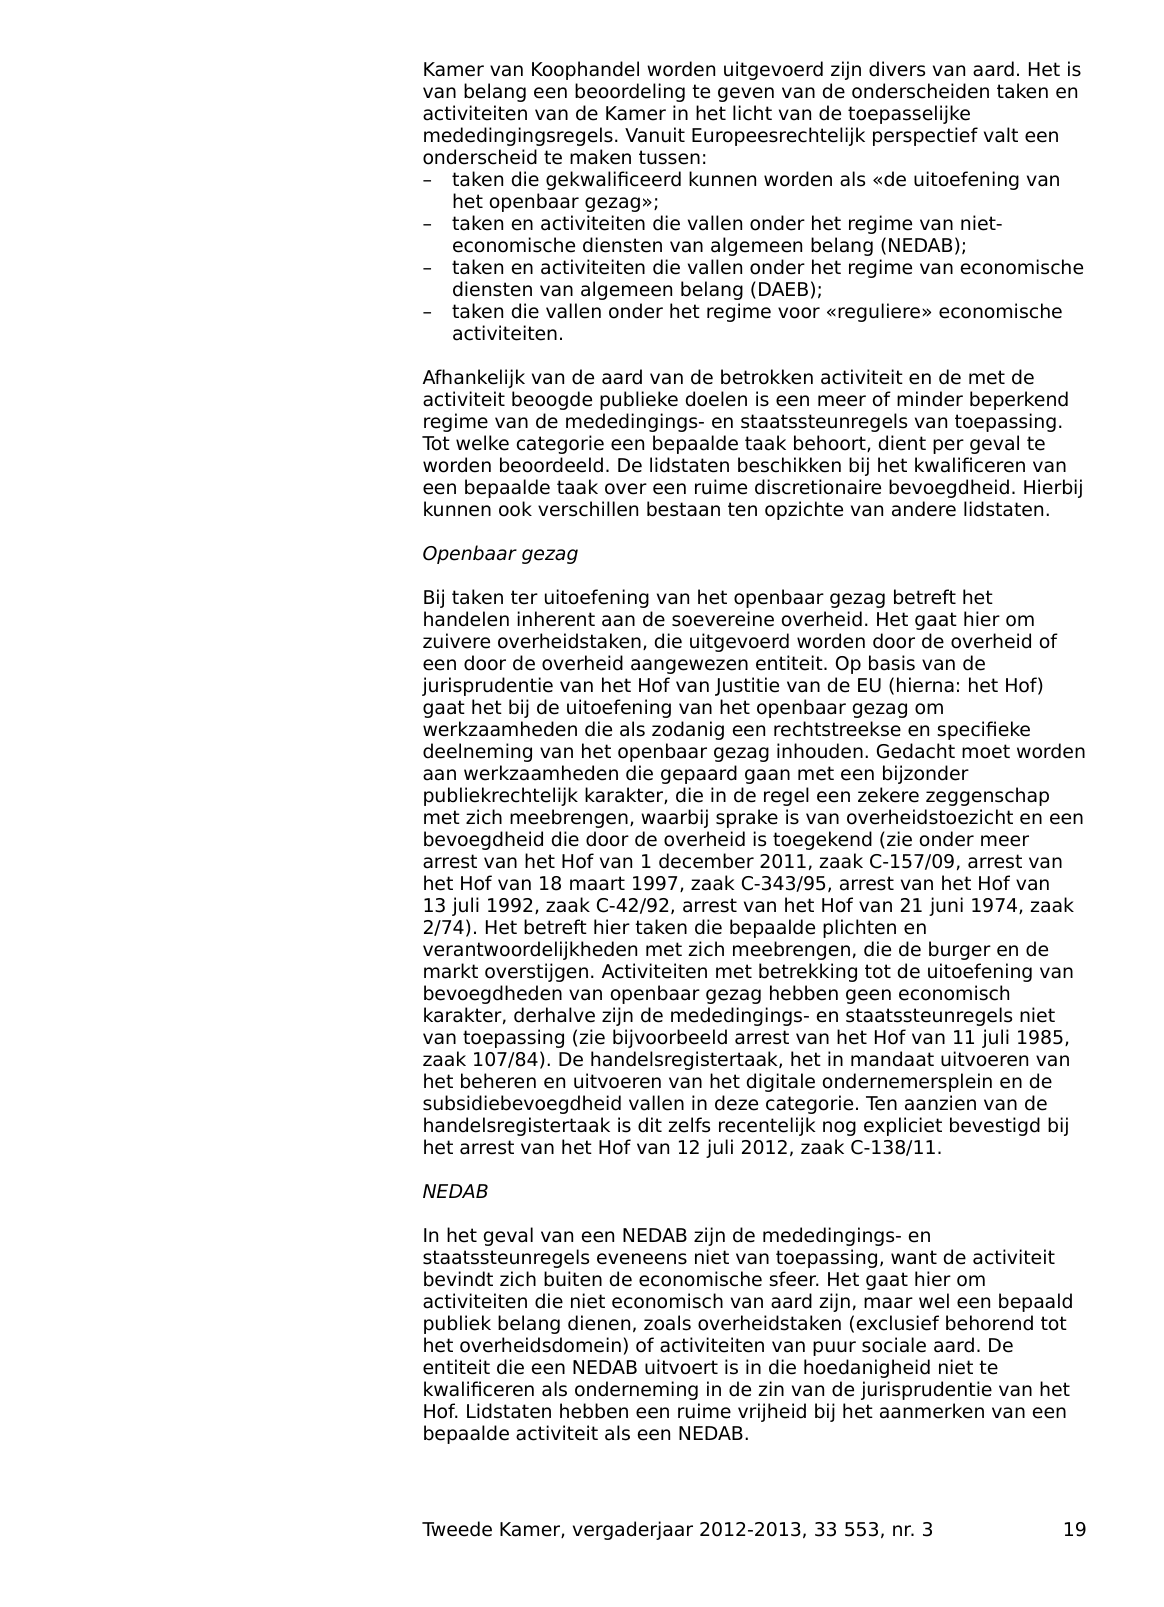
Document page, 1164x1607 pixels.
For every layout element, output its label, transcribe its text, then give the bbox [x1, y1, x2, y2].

text Afhankelijk van de aard van de betrokken activiteit en de met de activiteit beoogde publieke doelen is een meer of minder beperkend regime van de mededingings- en staatssteunregels van toepassing. Tot welke categorie een bepaalde taak behoort, dient per geval te worden beoordeeld. De lidstaten beschikken bij het kwalificeren van een bepaalde taak over een ruime discretionaire bevoegdheid. Hierbij kunnen ook verschillen bestaan ten opzichte van andere lidstaten. [422, 367, 1087, 521]
text – taken en activiteiten die vallen onder het regime van economische diensten van algemeen belang (DAEB); [422, 257, 1087, 301]
text In het geval van een NEDAB zijn de mededingings- en staatssteunregels eveneens niet van toepassing, want de activiteit bevindt zich buiten de economische sfeer. Het gaat hier om activiteiten die niet economisch van aard zijn, maar wel een bepaald publiek belang dienen, zoals overheidstaken (exclusief behorend tot het overheidsdomein) of activiteiten van puur sociale aard. De entiteit die een NEDAB uitvoert is in die hoedanigheid niet te kwalificeren als onderneming in de zin van de jurisprudentie van het Hof. Lidstaten hebben een ruime vrijheid bij het aanmerken van een bepaalde activiteit als een NEDAB. [422, 1225, 1087, 1445]
text Bij taken ter uitoefening van het openbaar gezag betreft het handelen inherent aan de soevereine overheid. Het gaat hier om zuivere overheidstaken, die uitgevoerd worden door de overheid of een door de overheid aangewezen entiteit. Op basis van de jurisprudentie van het Hof van Justitie van de EU (hierna: het Hof) gaat het bij de uitoefening van het openbaar gezag om werkzaamheden die als zodanig een rechtstreekse en specifieke deelneming van het openbaar gezag inhouden. Gedacht moet worden aan werkzaamheden die gepaard gaan met een bijzonder publiekrechtelijk karakter, die in de regel een zekere zeggenschap met zich meebrengen, waarbij sprake is van overheidstoezicht en een bevoegdheid die door de overheid is toegekend (zie onder meer arrest van het Hof van 1 december 2011, zaak C-157/09, arrest van het Hof van 18 maart 1997, zaak C-343/95, arrest van het Hof van 13 juli 1992, zaak C-42/92, arrest van het Hof van 21 juni 1974, zaak 2/74). Het betreft hier taken die bepaalde plichten en verantwoordelijkheden met zich meebrengen, die de burger en de markt overstijgen. Activiteiten met betrekking tot de uitoefening van bevoegdheden van openbaar gezag hebben geen economisch karakter, derhalve zijn de mededingings- en staatssteunregels niet van toepassing (zie bijvoorbeeld arrest van het Hof van 11 juli 1985, zaak 107/84). De handelsregistertaak, het in mandaat uitvoeren van het beheren en uitvoeren van het digitale ondernemersplein en de subsidiebevoegdheid vallen in deze categorie. Ten aanzien van de handelsregistertaak is dit zelfs recentelijk nog expliciet bevestigd bij het arrest van het Hof van 12 juli 2012, zaak C-138/11. [422, 587, 1087, 1159]
text – taken die gekwalificeerd kunnen worden als «de uitoefening van het openbaar gezag»; [422, 169, 1087, 213]
text – taken die vallen onder het regime voor «reguliere» economische activiteiten. [422, 301, 1087, 345]
text Kamer van Koophandel worden uitgevoerd zijn divers van aard. Het is van belang een beoordeling te geven van de onderscheiden taken en activiteiten van de Kamer in het licht van de toepasselijke mededingingsregels. Vanuit Europeesrechtelijk perspectief valt een onderscheid te maken tussen: [422, 59, 1087, 169]
subtitle NEDAB [422, 1181, 1087, 1203]
text – taken en activiteiten die vallen onder het regime van niet-economische diensten van algemeen belang (NEDAB); [422, 213, 1087, 257]
subtitle Openbaar gezag [422, 543, 1087, 565]
